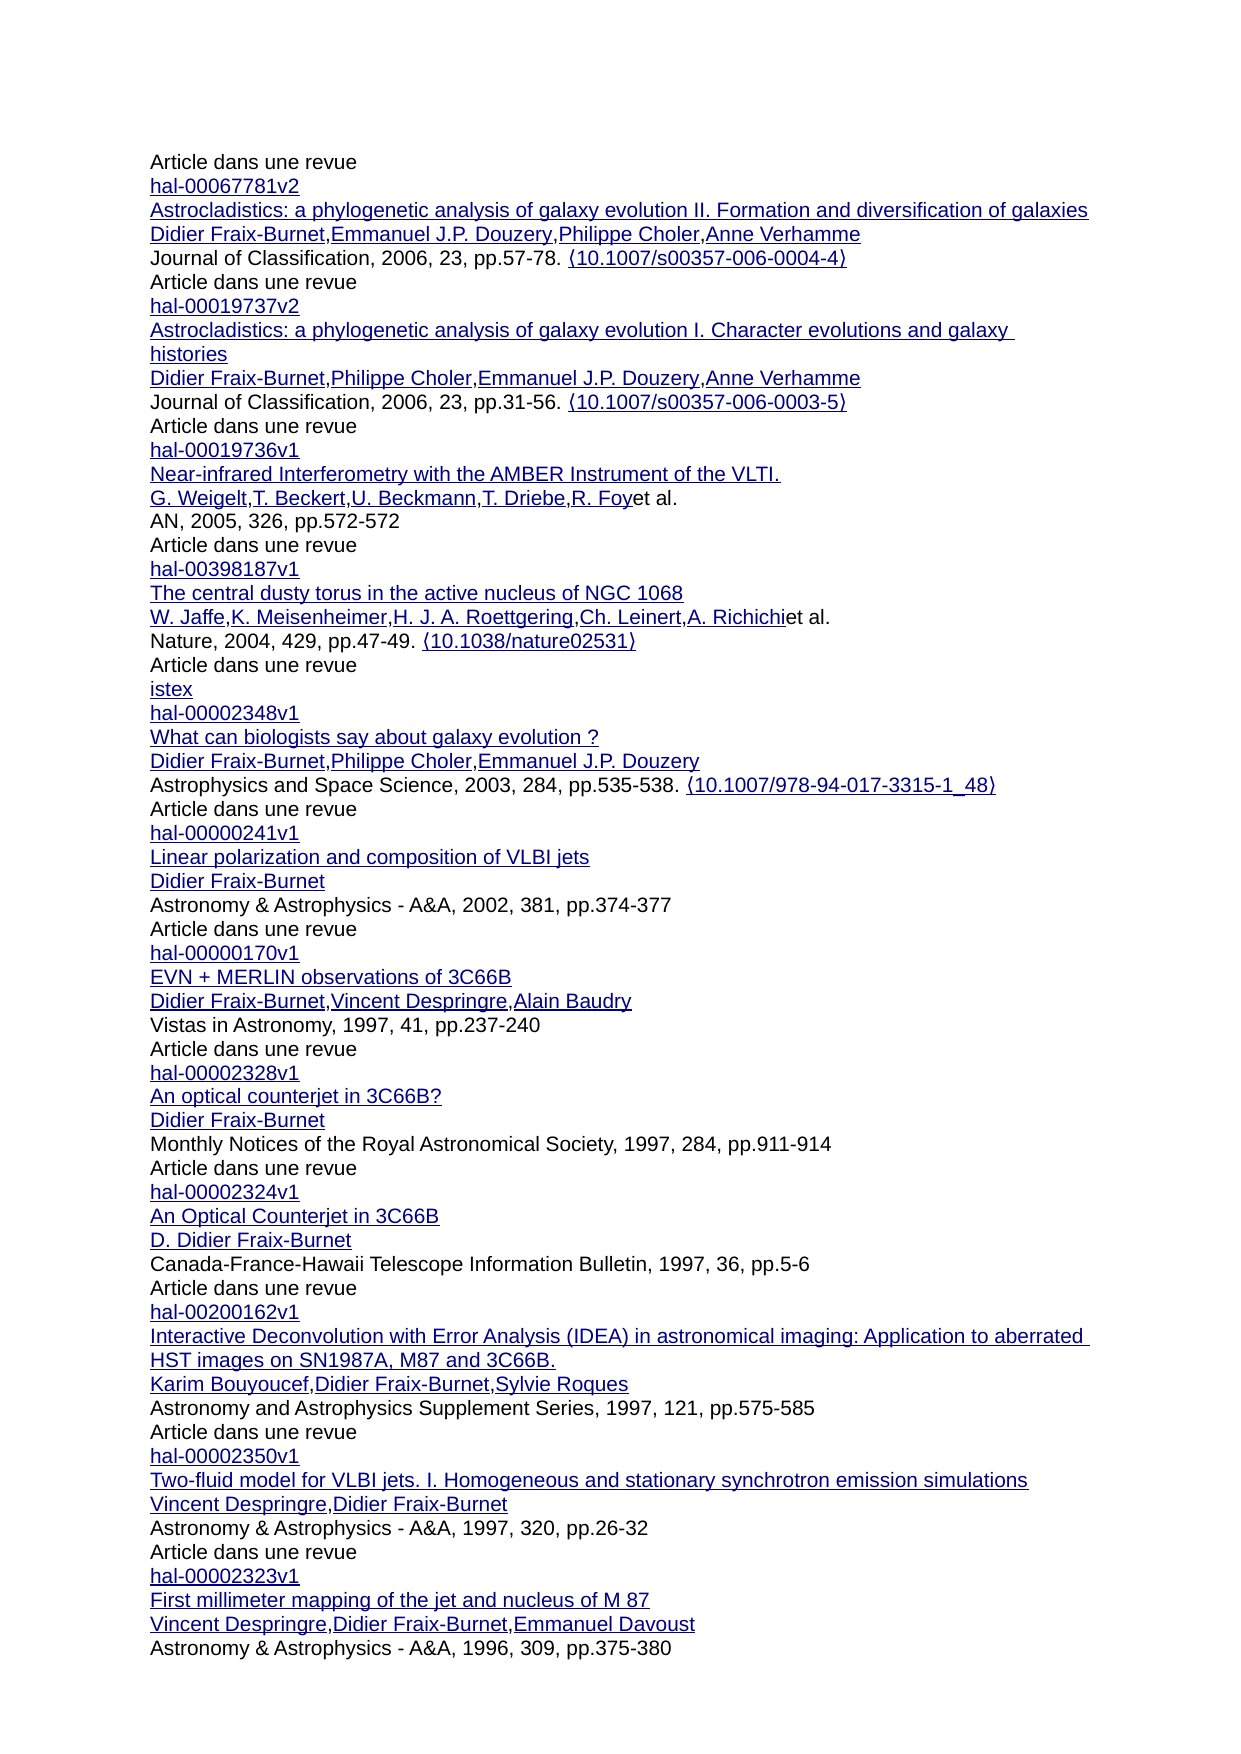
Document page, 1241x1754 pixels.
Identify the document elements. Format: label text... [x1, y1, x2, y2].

table_cell What can biologists say about galaxy evolution ? Didier Fraix-Burnet,Philippe Choler,Emmanuel J.P. Douzery Astrophysics and Space Science, 2003, 284, pp.535-538. ⟨10.1007/978-94-017-3315-1_48⟩ Article dans une revue hal-00000241v1 [150, 725, 1090, 845]
table_cell First millimeter mapping of the jet and nucleus of M 87 Vincent Despringre,Didier Fraix-Burnet,Emmanuel Davoust Astronomy & Astrophysics - A&A, 1996, 309, pp.375-380 [150, 1588, 1090, 1659]
table_cell An Optical Counterjet in 3C66B D. Didier Fraix-Burnet Canada-France-Hawaii Telescope Information Bulletin, 1997, 36, pp.5-6 Article dans une revue hal-00200162v1 [150, 1204, 1090, 1324]
table_cell Linear polarization and composition of VLBI jets Didier Fraix-Burnet Astronomy & Astrophysics - A&A, 2002, 381, pp.374-377 Article dans une revue hal-00000170v1 [150, 845, 1090, 964]
table_cell EVN + MERLIN observations of 3C66B Didier Fraix-Burnet,Vincent Despringre,Alain Baudry Vistas in Astronomy, 1997, 41, pp.237-240 Article dans une revue hal-00002328v1 [150, 965, 1090, 1084]
table_cell Article dans une revue hal-00067781v2 [150, 150, 1090, 198]
table_cell Interactive Deconvolution with Error Analysis (IDEA) in astronomical imaging: Application to aberrated [150, 1324, 1090, 1345]
table_cell The central dusty torus in the active nucleus of NGC 1068 W. Jaffe,K. Meisenheimer,H. J. A. Roettgering,Ch. Leinert,A. Richichiet al. Nature, 2004, 429, pp.47-49. ⟨10.1038/nature02531⟩ Article dans une revue istex hal-00002348v1 [150, 581, 1090, 725]
table_cell Astrocladistics: a phylogenetic analysis of galaxy evolution II. Formation and diversification of galaxies Didier Fraix-Burnet,Emmanuel J.P. Douzery,Philippe Choler,Anne Verhamme Journal of Classification, 2006, 23, pp.57-78. ⟨10.1007/s00357-006-0004-4⟩ Article dans une revue hal-00019737v2 [150, 198, 1090, 318]
table_cell Near-infrared Interferometry with the AMBER Instrument of the VLTI. G. Weigelt,T. Beckert,U. Beckmann,T. Driebe,R. Foyet al. AN, 2005, 326, pp.572-572 Article dans une revue hal-00398187v1 [150, 461, 1090, 581]
table_cell HST images on SN1987A, M87 and 3C66B. Karim Bouyoucef,Didier Fraix-Burnet,Sylvie Roques Astronomy and Astrophysics Supplement Series, 1997, 121, pp.575-585 Article dans une revue hal-00002350v1 [150, 1346, 1090, 1468]
table_cell Astrocladistics: a phylogenetic analysis of galaxy evolution I. Character evolutions and galaxy histories Didier Fraix-Burnet,Philippe Choler,Emmanuel J.P. Douzery,Anne Verhamme Journal of Classification, 2006, 23, pp.31-56. ⟨10.1007/s00357-006-0003-5⟩ Article dans une revue hal-00019736v1 [150, 318, 1090, 461]
table_cell Two-fluid model for VLBI jets. I. Homogeneous and stationary synchrotron emission simulations Vincent Despringre,Didier Fraix-Burnet Astronomy & Astrophysics - A&A, 1997, 320, pp.26-32 Article dans une revue hal-00002323v1 [150, 1468, 1090, 1587]
table_cell An optical counterjet in 3C66B? Didier Fraix-Burnet Monthly Notices of the Royal Astronomical Society, 1997, 284, pp.911-914 Article dans une revue hal-00002324v1 [150, 1084, 1090, 1204]
